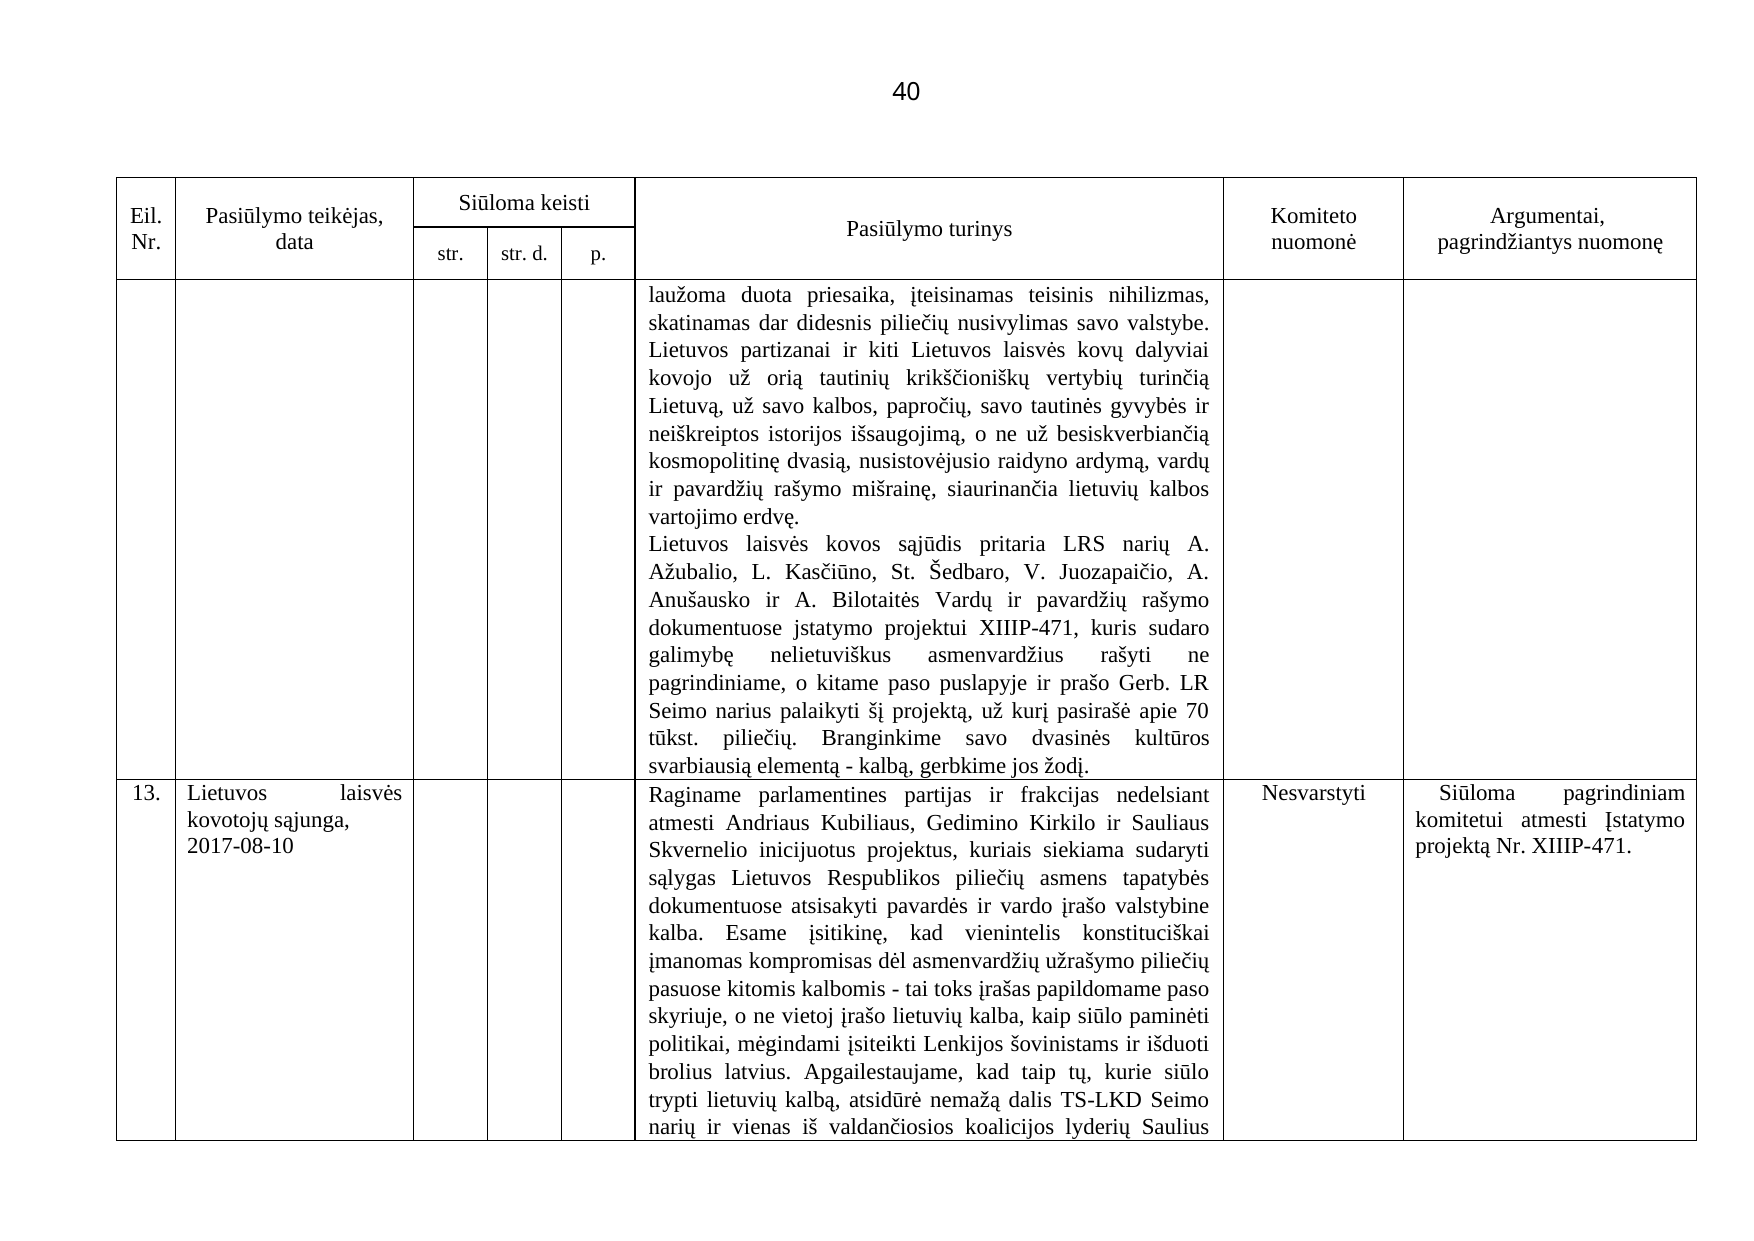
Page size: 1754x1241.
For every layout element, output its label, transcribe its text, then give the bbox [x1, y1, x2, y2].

table_cell [414, 280, 487, 778]
table_cell [1404, 280, 1696, 778]
table_cell str. d. [488, 228, 561, 279]
table_cell Lietuvos laisvės kovotojų sąjunga, 2017-08-10 [176, 780, 413, 1140]
table_header Eil. Nr. [117, 178, 175, 279]
table_cell [562, 780, 634, 1140]
table_cell Siūloma pagrindiniam komitetui atmesti Įstatymo projektą Nr. XIIIP-471. [1404, 780, 1696, 1140]
table_cell p. [562, 228, 634, 279]
table_cell [117, 280, 175, 778]
table_cell [1224, 280, 1403, 778]
table_header Pasiūlymo teikėjas, data [176, 178, 413, 279]
table_header Komiteto nuomonė [1224, 178, 1403, 279]
table_header Argumentai, pagrindžiantys nuomonę [1404, 178, 1696, 279]
table_cell 13. [117, 780, 175, 1140]
table_cell [414, 780, 487, 1140]
table_header Siūloma keisti [414, 178, 634, 226]
table_cell - laužoma duota priesaika, įteisinamas teisinis nihilizmas, skatinamas dar didesnis piliečių nusivylimas savo valstybe. Lietuvos partizanai ir kiti Lietuvos laisvės kovų dalyviai kovojo už orią tautinių krikščioniškų vertybių turinčią Lietuvą, už savo kalbos, papročių, savo tautinės gyvybės ir neiškreiptos istorijos išsaugojimą, o ne už besiskverbiančią kosmopolitinę dvasią, nusistovėjusio raidyno ardymą, vardų ir pavardžių rašymo mišrainę, siaurinančia lietuvių kalbos vartojimo erdvę. Lietuvos laisvės kovos sąjūdis pritaria LRS narių A. Ažubalio, L. Kasčiūno, St. Šedbaro, V. Juozapaičio, A. Anušausko ir A. Bilotaitės Vardų ir pavardžių rašymo dokumentuose jstatymo projektui XIIIP-471, kuris sudaro galimybę nelietuviškus asmenvardžius rašyti ne pagrindiniame, o kitame paso puslapyje ir prašo Gerb. LR Seimo narius palaikyti šį projektą, už kurį pasirašė apie 70 tūkst. piliečių. Branginkime savo dvasinės kultūros svarbiausią elementą - kalbą, gerbkime jos žodį. [636, 280, 1223, 778]
table_cell [488, 780, 561, 1140]
table_cell [488, 280, 561, 778]
table_cell [176, 280, 413, 778]
table_cell [562, 280, 634, 778]
table_cell Nesvarstyti [1224, 780, 1403, 1140]
table_cell str. [414, 228, 487, 279]
table_cell Raginame parlamentines partijas ir frakcijas nedelsiant atmesti Andriaus Kubiliaus, Gedimino Kirkilo ir Sauliaus Skvernelio inicijuotus projektus, kuriais siekiama sudaryti sąlygas Lietuvos Respublikos piliečių asmens tapatybės dokumentuose atsisakyti pavardės ir vardo įrašo valstybine kalba. Esame įsitikinę, kad vienintelis konstituciškai įmanomas kompromisas dėl asmenvardžių užrašymo piliečių pasuose kitomis kalbomis - tai toks įrašas papildomame paso skyriuje, o ne vietoj įrašo lietuvių kalba, kaip siūlo paminėti politikai, mėgindami įsiteikti Lenkijos šovinistams ir išduoti brolius latvius. Apgailestaujame, kad taip tų, kurie siūlo trypti lietuvių kalbą, atsidūrė nemažą dalis TS-LKD Seimo narių ir vienas iš valdančiosios koalicijos lyderių Saulius [636, 780, 1223, 1140]
table_header Pasiūlymo turinys [636, 178, 1223, 279]
